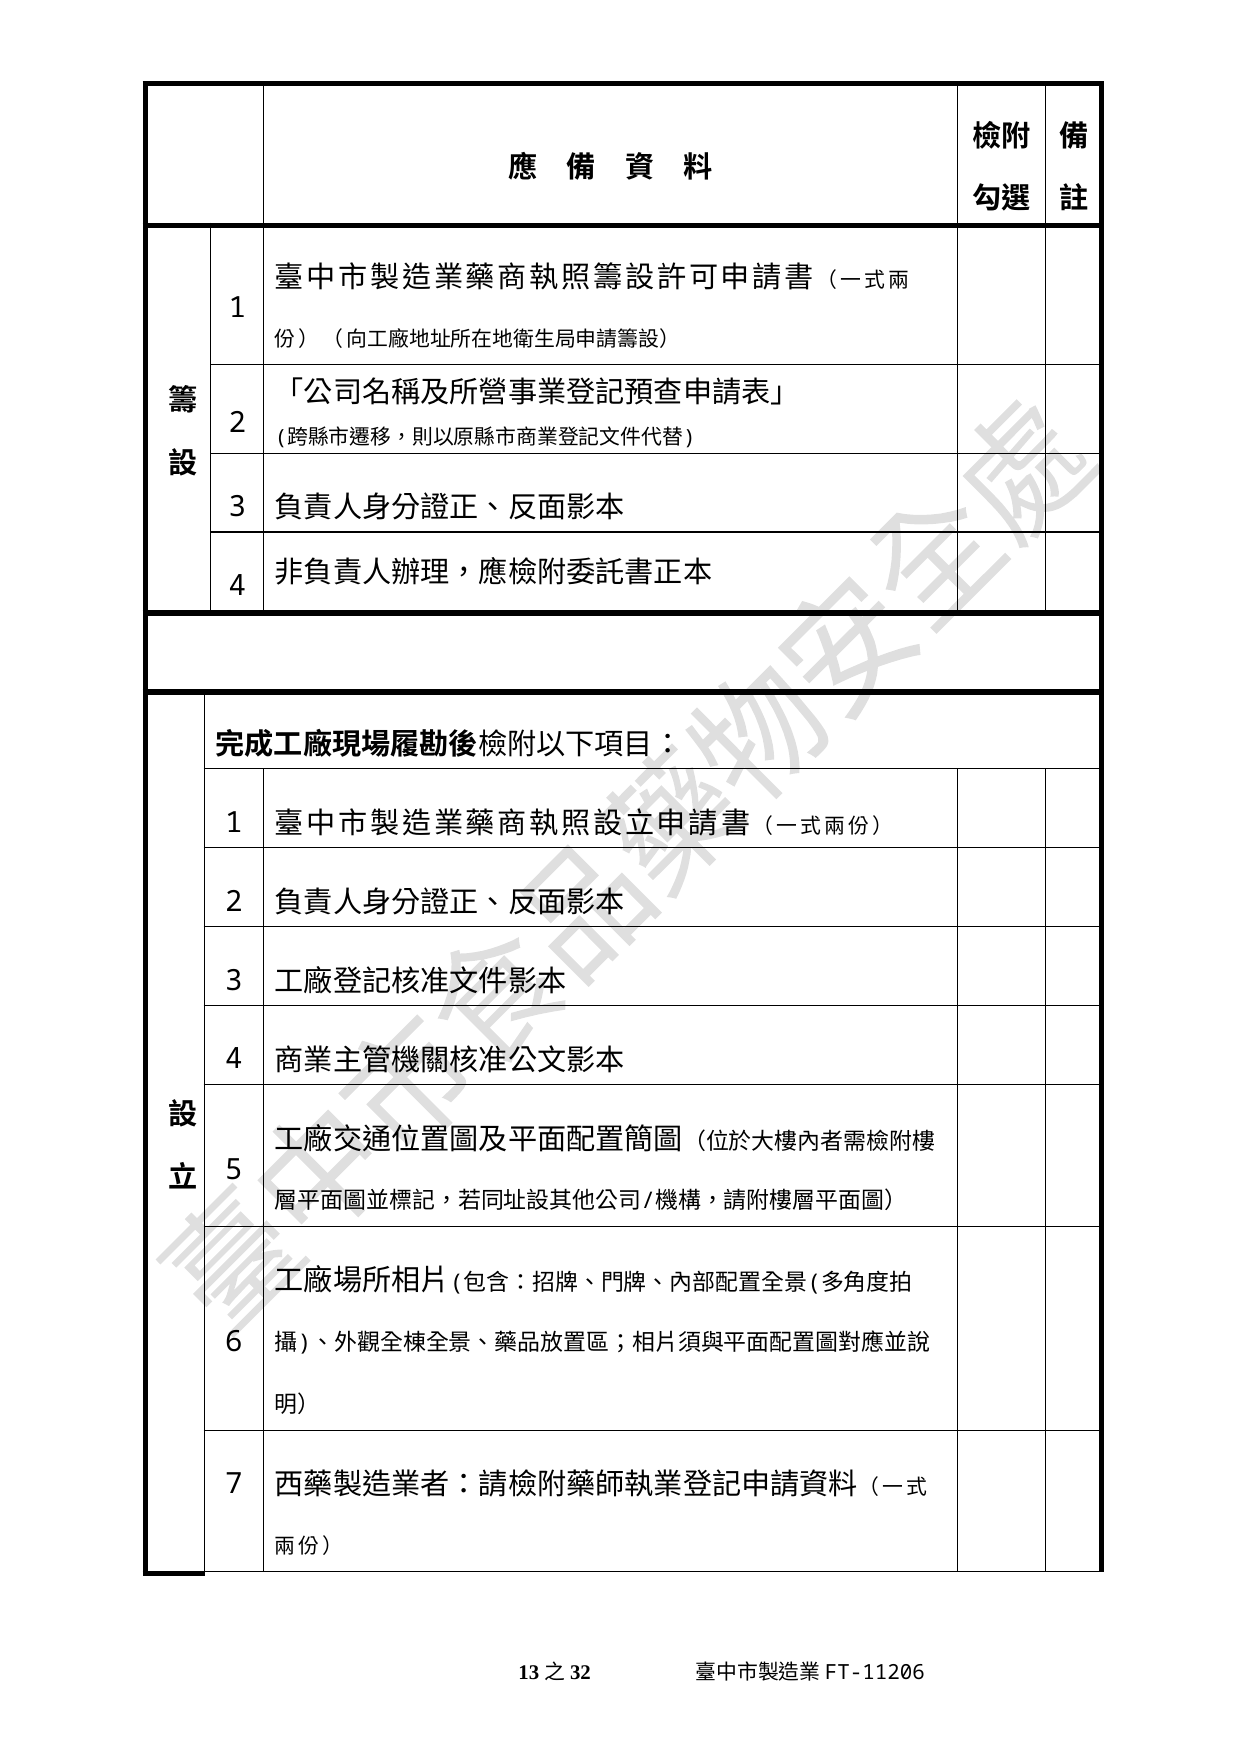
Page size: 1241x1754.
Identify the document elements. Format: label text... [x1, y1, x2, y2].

table_cell [958, 927, 1045, 1005]
table_cell [1046, 927, 1099, 1005]
table_cell 5 [205, 1085, 263, 1226]
table_cell 4 [205, 1006, 263, 1084]
table_cell [1062, 454, 1080, 467]
table_cell 工廠登記核准文件影本 [264, 927, 957, 1005]
table_cell [767, 680, 778, 689]
table_header 備註 [1046, 86, 1099, 222]
table_cell 臺中市製造業藥商執照設立申請書（一式兩份） [684, 813, 707, 832]
table_cell [976, 454, 1045, 515]
table_cell [958, 1227, 1045, 1429]
table_cell 2 [205, 848, 263, 926]
table_cell [958, 1006, 1045, 1084]
table_cell [1046, 228, 1099, 364]
table_header 應 備 資 料 [264, 86, 957, 222]
table_cell [1046, 1085, 1099, 1226]
table_cell [205, 1227, 258, 1280]
table_cell 2 [211, 365, 263, 452]
table_cell [1046, 365, 1099, 452]
table_cell [958, 365, 1045, 452]
table_cell 設立 [148, 695, 204, 1571]
table_cell 工廠場所相片(包含：招牌、門牌、內部配置全景(多角度拍攝)、外觀全棟全景、藥品放置區；相片須與平面配置圖對應並說明） [264, 1227, 957, 1429]
table_cell 負責人身分證正、反面影本 [264, 848, 957, 926]
table_cell [1015, 454, 1026, 460]
table_cell 6 [205, 1235, 263, 1429]
table_cell [958, 454, 1011, 531]
table_cell [958, 1431, 1045, 1571]
table_cell 臺中市製造業藥商執照設立申請書（一式兩份） [643, 823, 682, 847]
table_cell [958, 769, 1045, 847]
table_cell [1046, 1431, 1099, 1571]
table_cell [1016, 507, 1036, 531]
table_cell [837, 634, 867, 671]
table_cell 工廠交通位置圖及平面配置簡圖（位於大樓內者需檢附樓層平面圖並標記，若同址設其他公司/機構，請附樓層平面圖） [264, 1085, 957, 1226]
table_cell [1019, 486, 1035, 503]
table_cell [148, 616, 866, 689]
table_cell 非負責人辦理，應檢附委託書正本 [264, 533, 957, 610]
table_cell [1046, 533, 1099, 610]
table_cell 籌設 [148, 228, 210, 610]
table_cell [1046, 1227, 1099, 1429]
table_cell [1004, 419, 1045, 452]
table_cell 負責人身分證正、反面影本 [264, 454, 957, 531]
table_cell 3 [211, 454, 263, 531]
table_cell [1046, 769, 1099, 847]
table_cell 「公司名稱及所營事業登記預查申請表」 (跨縣市遷移，則以原縣市商業登記文件代替) [264, 365, 957, 452]
table_cell 1 [211, 228, 263, 364]
table_cell [868, 616, 1099, 689]
table_cell 7 [205, 1431, 263, 1571]
table_cell [958, 533, 1045, 610]
table_cell 商業主管機關核准公文影本 [264, 1006, 957, 1084]
table_cell [1046, 848, 1099, 926]
table_cell [958, 228, 1045, 364]
table_cell 臺中市製造業藥商執照籌設許可申請書（一式兩份）（向工廠地址所在地衛生局申請籌設） [264, 228, 957, 364]
table_cell 臺中市製造業藥商執照設立申請書（一式兩份） [694, 769, 957, 847]
table_cell 臺中市製造業藥商執照設立申請書（一式兩份） [264, 769, 675, 847]
table_cell 1 [205, 769, 263, 847]
table_cell 完成工廠現場履勘後檢附以下項目： [205, 695, 790, 768]
table_cell 3 [205, 927, 263, 1005]
table_cell 臺中市製造業藥商執照設立申請書（一式兩份） [647, 797, 668, 818]
table_header [148, 86, 263, 222]
table_cell [1046, 475, 1099, 531]
table_cell [958, 848, 1045, 926]
table_cell [1046, 454, 1099, 503]
table_cell 西藥製造業者：請檢附藥師執業登記申請資料（一式兩份） [264, 1431, 957, 1571]
table_cell 4 [211, 533, 263, 610]
table_cell [1046, 1006, 1099, 1084]
table_header 檢附勾選 [958, 86, 1045, 222]
table_cell [775, 695, 1099, 768]
table_cell [958, 1085, 1045, 1226]
